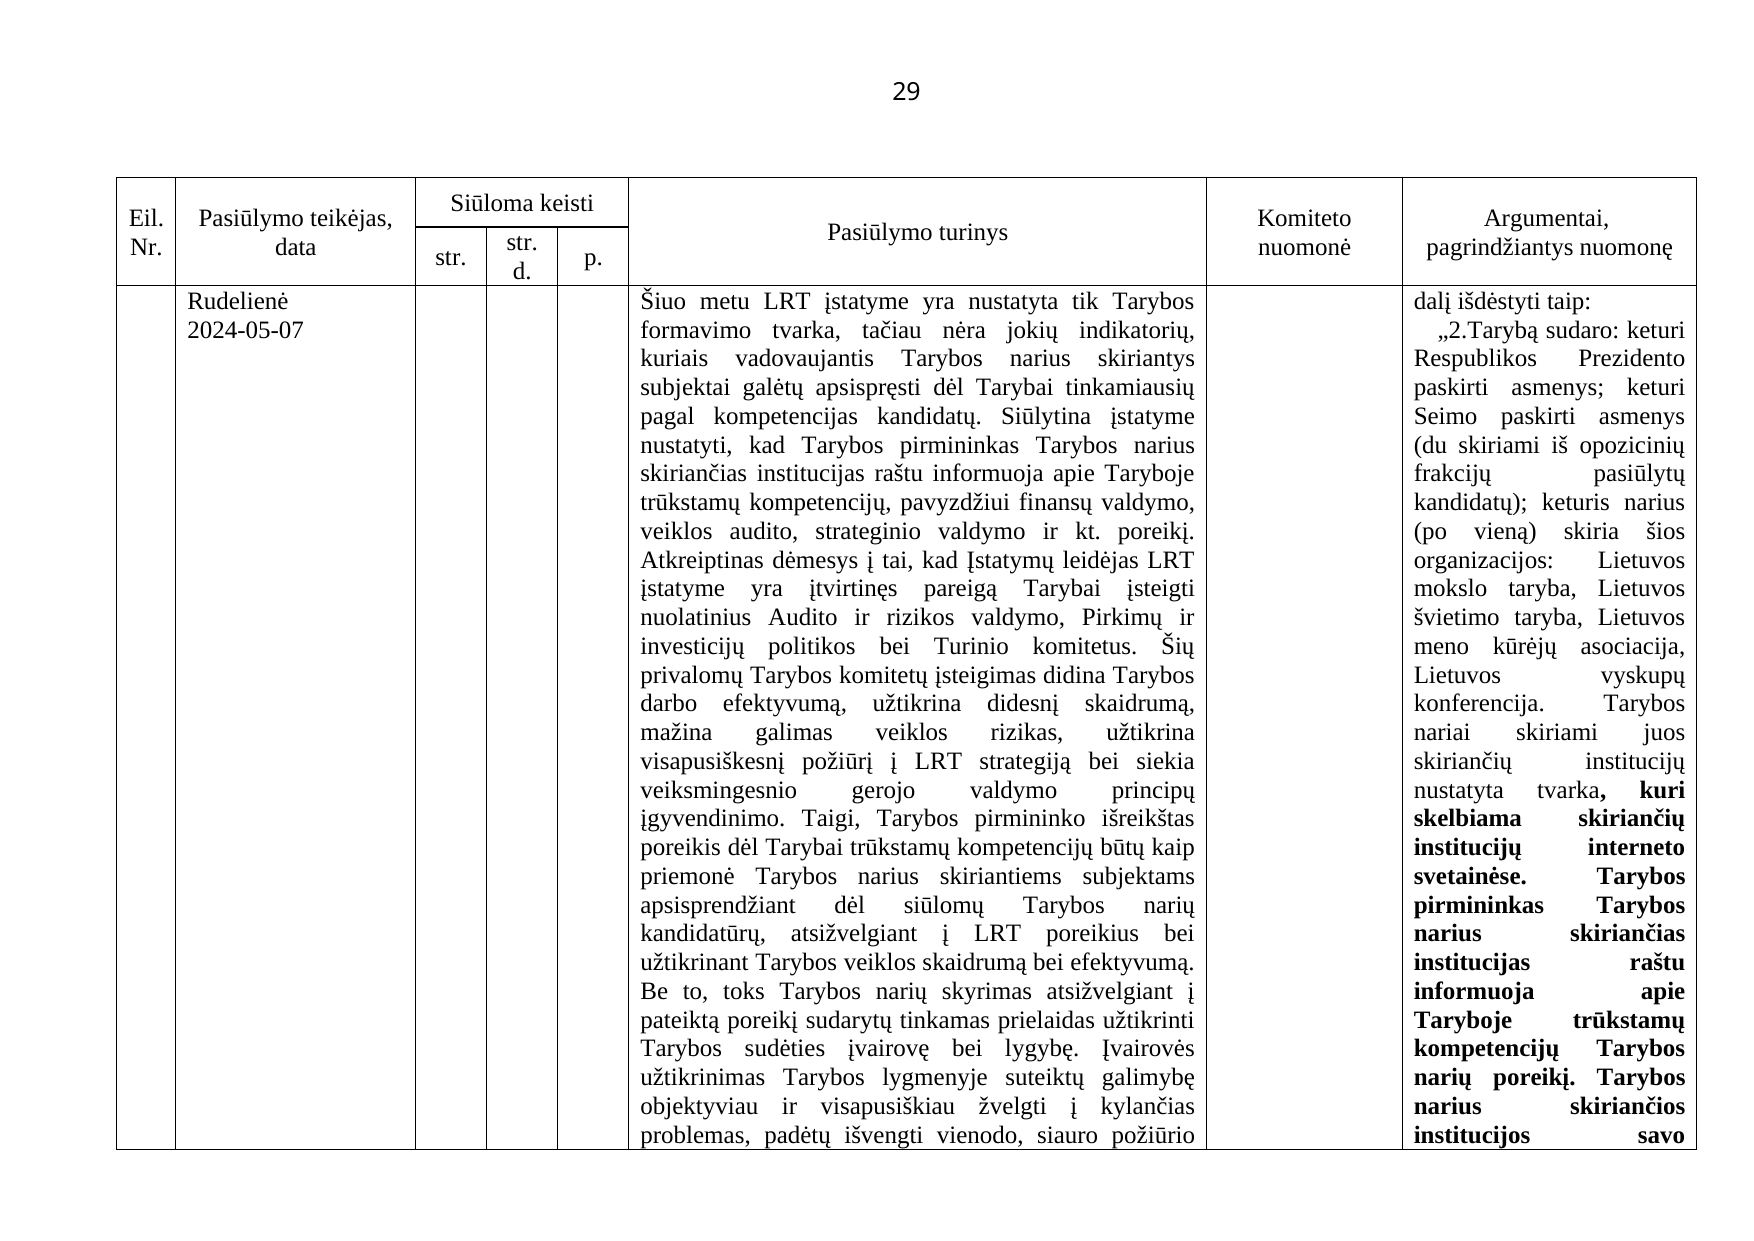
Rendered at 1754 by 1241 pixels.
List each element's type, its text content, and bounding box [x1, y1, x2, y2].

table_header Komiteto nuomonė [1207, 178, 1402, 285]
table_cell [1207, 286, 1402, 1148]
table_cell [416, 286, 486, 1148]
table_cell [558, 286, 628, 1148]
table_cell dalį išdėstyti taip: „2.Tarybą sudaro: keturi Respublikos Prezidento paskirti asmenys; keturi Seimo paskirti asmenys (du skiriami iš opozicinių frakcijų pasiūlytų kandidatų); keturis narius (po vieną) skiria šios organizacijos: Lietuvos mokslo taryba, Lietuvos švietimo taryba, Lietuvos meno kūrėjų asociacija, Lietuvos vyskupų konferencija. Tarybos nariai skiriami juos skiriančių institucijų nustatyta tvarka, kuri skelbiama skiriančių institucijų interneto svetainėse. Tarybos pirmininkas Tarybos narius skiriančias institucijas raštu informuoja apie Taryboje trūkstamų kompetencijų Tarybos narių poreikį. Tarybos narius skiriančios institucijos savo [1403, 286, 1696, 1148]
table_cell str. [416, 228, 486, 285]
table_header Pasiūlymo teikėjas, data [176, 178, 415, 285]
table_cell Šiuo metu LRT įstatyme yra nustatyta tik Tarybos formavimo tvarka, tačiau nėra jokių indikatorių, kuriais vadovaujantis Tarybos narius skiriantys subjektai galėtų apsispręsti dėl Tarybai tinkamiausių pagal kompetencijas kandidatų. Siūlytina įstatyme nustatyti, kad Tarybos pirmininkas Tarybos narius skiriančias institucijas raštu informuoja apie Taryboje trūkstamų kompetencijų, pavyzdžiui finansų valdymo, veiklos audito, strateginio valdymo ir kt. poreikį. Atkreiptinas dėmesys į tai, kad Įstatymų leidėjas LRT įstatyme yra įtvirtinęs pareigą Tarybai įsteigti nuolatinius Audito ir rizikos valdymo, Pirkimų ir investicijų politikos bei Turinio komitetus. Šių privalomų Tarybos komitetų įsteigimas didina Tarybos darbo efektyvumą, užtikrina didesnį skaidrumą, mažina galimas veiklos rizikas, užtikrina visapusiškesnį požiūrį į LRT strategiją bei siekia veiksmingesnio gerojo valdymo principų įgyvendinimo. Taigi, Tarybos pirmininko išreikštas poreikis dėl Tarybai trūkstamų kompetencijų būtų kaip priemonė Tarybos narius skiriantiems subjektams apsisprendžiant dėl siūlomų Tarybos narių kandidatūrų, atsižvelgiant į LRT poreikius bei užtikrinant Tarybos veiklos skaidrumą bei efektyvumą. Be to, toks Tarybos narių skyrimas atsižvelgiant į pateiktą poreikį sudarytų tinkamas prielaidas užtikrinti Tarybos sudėties įvairovę bei lygybę. Įvairovės užtikrinimas Tarybos lygmenyje suteiktų galimybę objektyviau ir visapusiškiau žvelgti į kylančias problemas, padėtų išvengti vienodo, siauro požiūrio [629, 286, 1206, 1148]
table_cell [117, 286, 175, 1148]
table_header Siūloma keisti [416, 178, 628, 226]
table_header Argumentai, pagrindžiantys nuomonę [1403, 178, 1696, 285]
table_cell [487, 286, 557, 1148]
table_cell p. [558, 228, 628, 285]
table_header Eil. Nr. [117, 178, 175, 285]
table_cell Rudelienė 2024-05-07 [176, 286, 415, 1148]
table_cell str. d. [487, 228, 557, 285]
table_header Pasiūlymo turinys [629, 178, 1206, 285]
